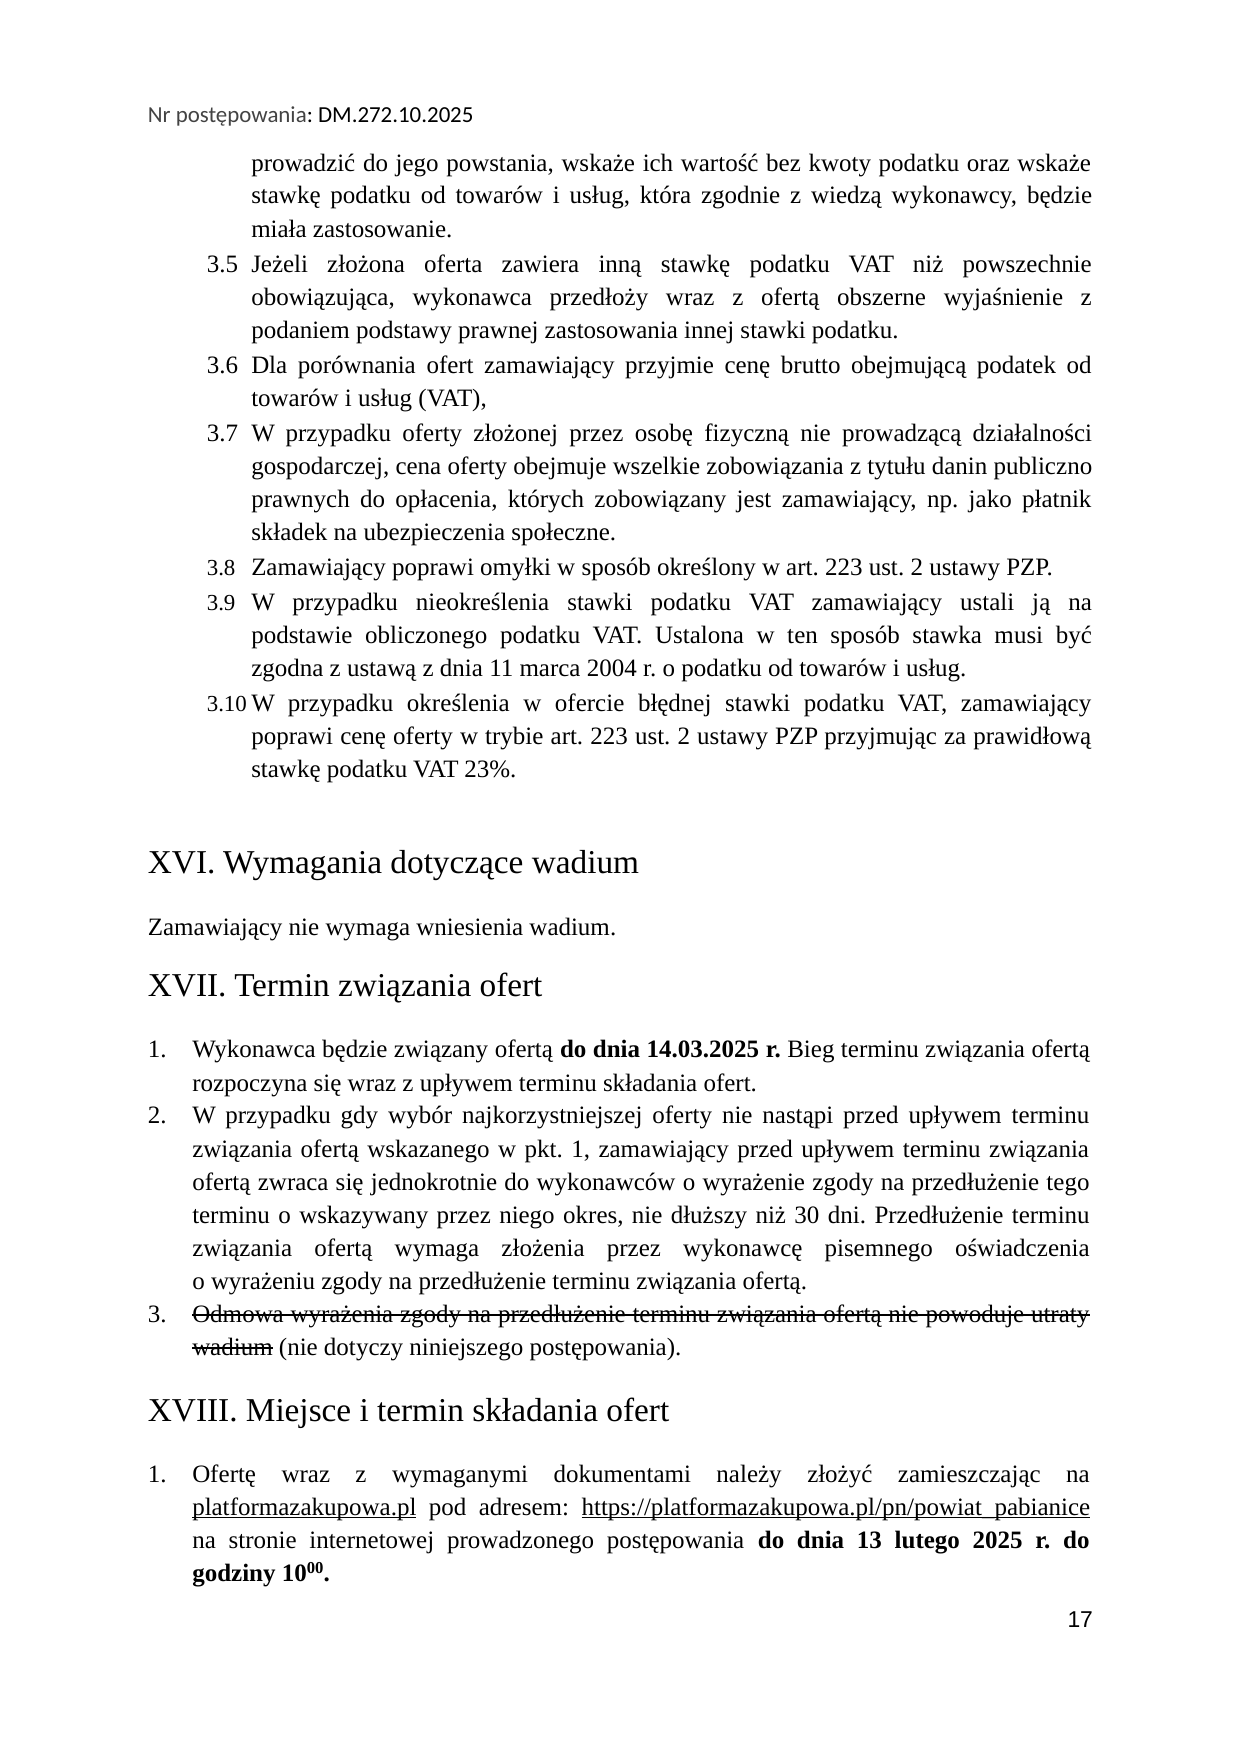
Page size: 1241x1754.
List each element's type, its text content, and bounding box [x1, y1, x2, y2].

subtitle XVI. Wymagania dotyczące wadium [148, 843, 1093, 881]
list Ofertę wraz z wymaganymi dokumentami należy złożyć zamieszczając na platformazakupowa.pl pod adresem: https://platformazakupowa.pl/pn/powiat_pabianice na stronie internetowej prowadzonego postępowania do dnia 13 lutego 2025 r. do godziny 1000. [148, 1459, 1090, 1587]
list W przypadku określenia w ofercie błędnej stawki podatku VAT, zamawiający poprawi cenę oferty w trybie art. 223 ust. 2 ustawy PZP przyjmując za prawidłową stawkę podatku VAT 23%. [207, 688, 1093, 783]
list Jeżeli złożona oferta zawiera inną stawkę podatku VAT niż powszechnie obowiązująca, wykonawca przedłoży wraz z ofertą obszerne wyjaśnienie z podaniem podstawy prawnej zastosowania innej stawki podatku. [207, 249, 1093, 343]
subtitle XVIII. Miejsce i termin składania ofert [148, 1390, 1093, 1428]
list W przypadku gdy wybór najkorzystniejszej oferty nie nastąpi przed upływem terminu związania ofertą wskazanego w pkt. 1, zamawiający przed upływem terminu związania ofertą zwraca się jednokrotnie do wykonawców o wyrażenie zgody na przedłużenie tego terminu o wskazywany przez niego okres, nie dłuższy niż 30 dni. Przedłużenie terminu związania ofertą wymaga złożenia przez wykonawcę pisemnego oświadczenia o wyrażeniu zgody na przedłużenie terminu związania ofertą. [148, 1101, 1090, 1294]
list W przypadku oferty złożonej przez osobę fizyczną nie prowadzącą działalności gospodarczej, cena oferty obejmuje wszelkie zobowiązania z tytułu danin publiczno prawnych do opłacenia, których zobowiązany jest zamawiający, np. jako płatnik składek na ubezpieczenia społeczne. [207, 418, 1093, 546]
list Zamawiający poprawi omyłki w sposób określony w art. 223 ust. 2 ustawy PZP. [207, 552, 1093, 581]
text Zamawiający nie wymaga wniesienia wadium. [148, 912, 1093, 941]
list Odmowa wyrażenia zgody na przedłużenie terminu związania ofertą nie powoduje utraty wadium (nie dotyczy niniejszego postępowania). [148, 1299, 1090, 1361]
list prowadzić do jego powstania, wskaże ich wartość bez kwoty podatku oraz wskaże stawkę podatku od towarów i usług, która zgodnie z wiedzą wykonawcy, będzie miała zastosowanie. [207, 148, 1093, 242]
list Wykonawca będzie związany ofertą do dnia 14.03.2025 r. Bieg terminu związania ofertą rozpoczyna się wraz z upływem terminu składania ofert. [148, 1034, 1090, 1096]
list W przypadku nieokreślenia stawki podatku VAT zamawiający ustali ją na podstawie obliczonego podatku VAT. Ustalona w ten sposób stawka musi być zgodna z ustawą z dnia 11 marca 2004 r. o podatku od towarów i usług. [207, 587, 1093, 682]
list Dla porównania ofert zamawiający przyjmie cenę brutto obejmującą podatek od towarów i usług (VAT), [207, 350, 1093, 412]
subtitle XVII. Termin związania ofert [148, 966, 1093, 1004]
